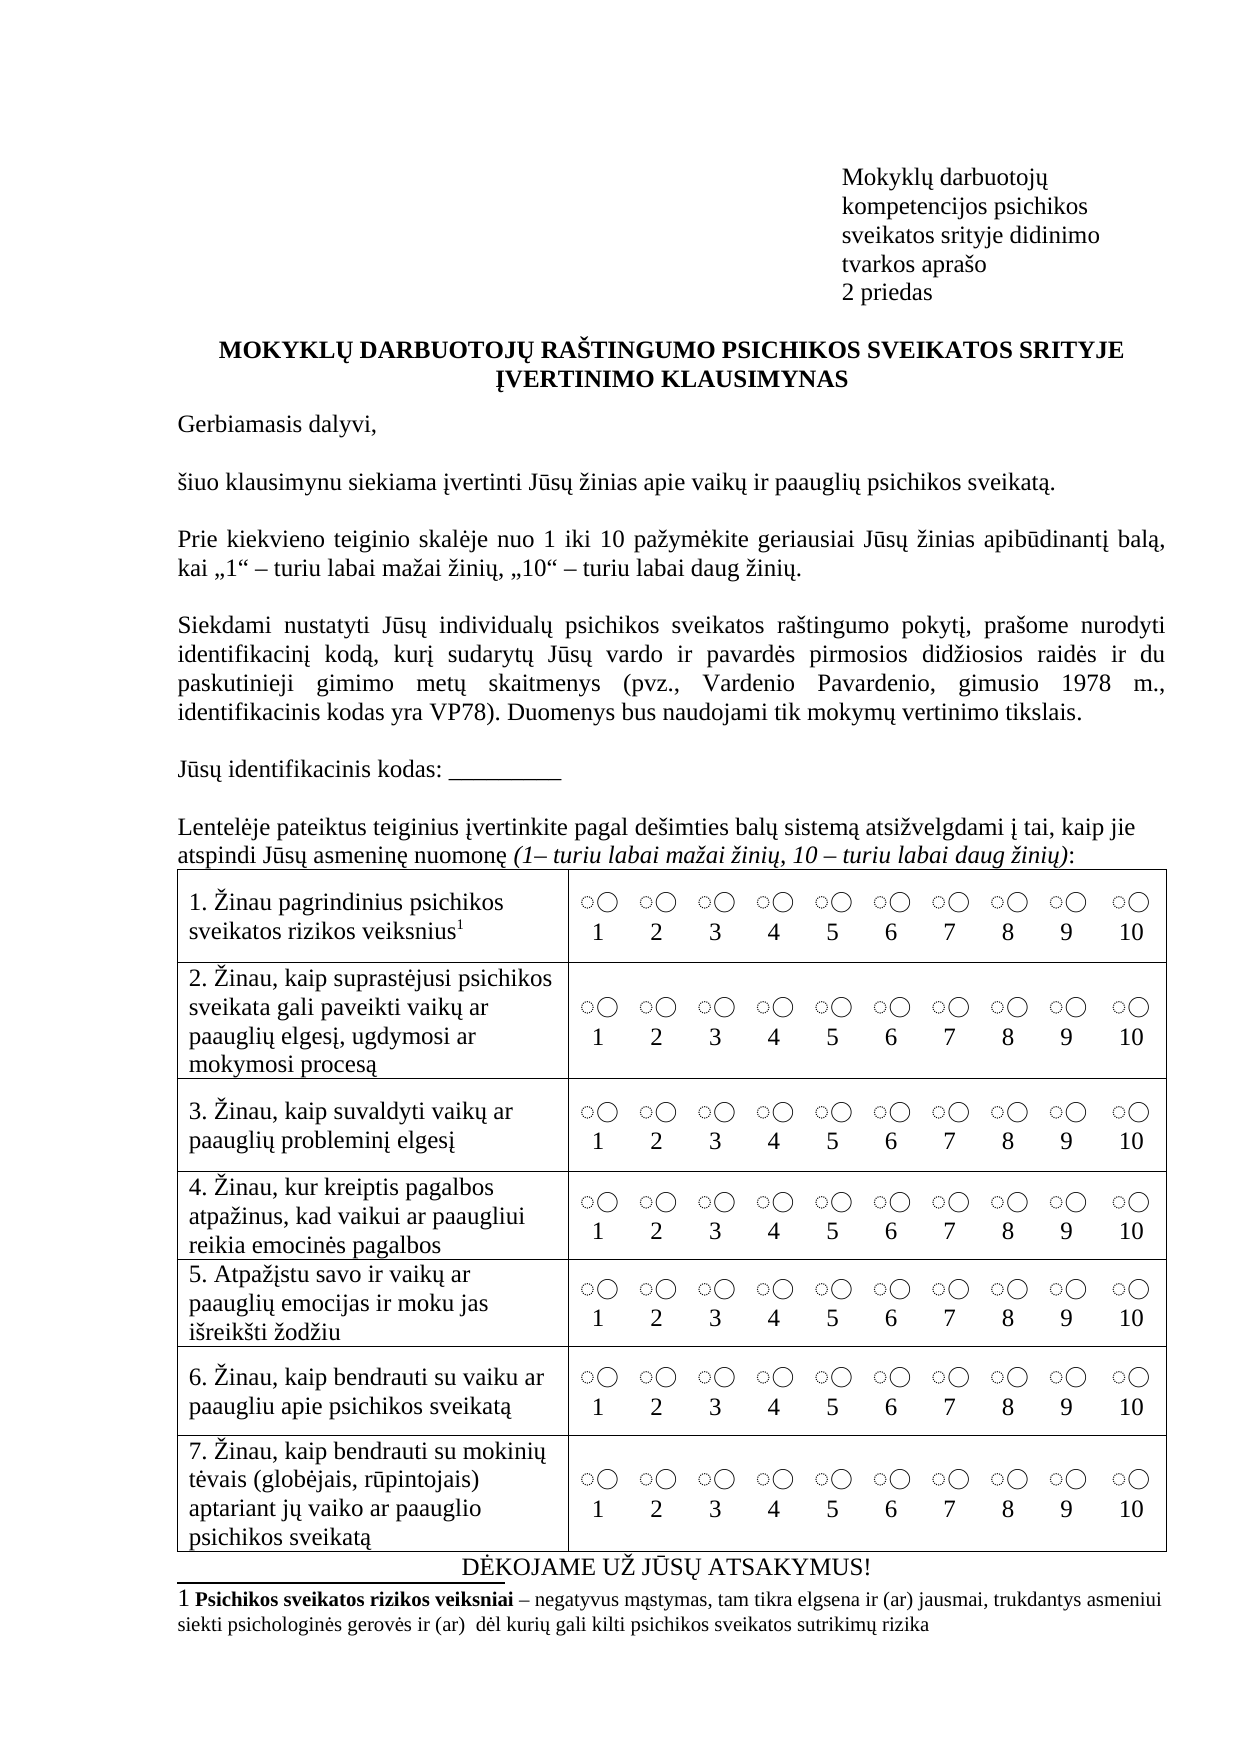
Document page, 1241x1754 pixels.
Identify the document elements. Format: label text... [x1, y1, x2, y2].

table_cell ⃝6 [861, 1347, 920, 1435]
table_header ⃝6 [861, 870, 920, 962]
table_cell ⃝5 [803, 1079, 861, 1171]
table_header ⃝4 [744, 870, 803, 962]
table_cell ⃝10 [1096, 1347, 1166, 1435]
text tvarkos aprašo [842, 249, 1167, 277]
table_cell 3. Žinau, kaip suvaldyti vaikų ar paauglių probleminį elgesį [178, 1079, 568, 1171]
table_cell ⃝6 [861, 1079, 920, 1171]
table_cell 4. Žinau, kur kreiptis pagalbos atpažinus, kad vaikui ar paaugliui reikia emocinės pagalbos [178, 1172, 568, 1258]
table_cell ⃝5 [803, 1172, 861, 1258]
table_cell ⃝5 [803, 1347, 861, 1435]
table_cell ⃝10 [1096, 963, 1166, 1078]
text šiuo klausimynu siekiama įvertinti Jūsų žinias apie vaikų ir paauglių psichikos sveikatą. [177, 467, 1167, 495]
table_cell ⃝4 [744, 1260, 803, 1346]
table_cell ⃝6 [861, 1172, 920, 1258]
table_cell ⃝1 [569, 1436, 627, 1551]
text Lentelėje pateiktus teiginius įvertinkite pagal dešimties balų sistemą atsižvelgdami į tai, kaip jie atspindi Jūsų asmeninę nuomonę (1– turiu labai mažai žinių, 10 – turiu labai daug žinių): [177, 812, 1167, 869]
text DĖKOJAME UŽ JŪSŲ ATSAKYMUS! [177, 1552, 1167, 1581]
table_cell ⃝7 [920, 963, 979, 1078]
text Siekdami nustatyti Jūsų individualų psichikos sveikatos raštingumo pokytį, prašome nurodyti identifikacinį kodą, kurį sudarytų Jūsų vardo ir pavardės pirmosios didžiosios raidės ir du paskutinieji gimimo metų skaitmenys (pvz., Vardenio Pavardenio, gimusio 1978 m., identifikacinis kodas yra VP78). Duomenys bus naudojami tik mokymų vertinimo tikslais. [177, 610, 1167, 725]
table_cell ⃝2 [627, 1260, 686, 1346]
table_cell ⃝7 [920, 1436, 979, 1551]
table_cell ⃝3 [686, 1172, 744, 1258]
table_cell ⃝3 [686, 963, 744, 1078]
table_header ⃝7 [920, 870, 979, 962]
table_cell ⃝4 [744, 963, 803, 1078]
table_cell ⃝4 [744, 1079, 803, 1171]
text sveikatos srityje didinimo [842, 220, 1167, 249]
table_cell ⃝4 [744, 1436, 803, 1551]
table_cell 7. Žinau, kaip bendrauti su mokinių tėvais (globėjais, rūpintojais) aptariant jų vaiko ar paauglio psichikos sveikatą [178, 1436, 568, 1551]
table_cell ⃝1 [569, 1260, 627, 1346]
table_cell 6. Žinau, kaip bendrauti su vaiku ar paaugliu apie psichikos sveikatą [178, 1347, 568, 1435]
table_cell ⃝9 [1037, 1436, 1096, 1551]
table_cell ⃝1 [569, 963, 627, 1078]
table_cell ⃝5 [803, 1436, 861, 1551]
text MOKYKLŲ DARBUOTOJŲ RAŠTINGUMO PSICHIKOS SVEIKATOS SRITYJE ĮVERTINIMO KLAUSIMYNAS [177, 335, 1167, 392]
table_header ⃝2 [627, 870, 686, 962]
text Gerbiamasis dalyvi, [177, 409, 1167, 438]
table_cell ⃝7 [920, 1079, 979, 1171]
table_cell ⃝2 [627, 963, 686, 1078]
table_header ⃝8 [979, 870, 1037, 962]
table_cell ⃝9 [1037, 1260, 1096, 1346]
table_cell ⃝5 [803, 963, 861, 1078]
table_cell ⃝3 [686, 1079, 744, 1171]
table_cell ⃝9 [1037, 963, 1096, 1078]
table_cell ⃝2 [627, 1436, 686, 1551]
table_cell ⃝3 [686, 1347, 744, 1435]
table_cell 5. Atpažįstu savo ir vaikų ar paauglių emocijas ir moku jas išreikšti žodžiu [178, 1260, 568, 1346]
table_cell ⃝7 [920, 1347, 979, 1435]
table_cell ⃝1 [569, 1079, 627, 1171]
table_cell ⃝9 [1037, 1172, 1096, 1258]
table_cell ⃝10 [1096, 1172, 1166, 1258]
table_cell ⃝10 [1096, 1260, 1166, 1346]
table_header ⃝9 [1037, 870, 1096, 962]
table_cell ⃝4 [744, 1347, 803, 1435]
table_header 1. Žinau pagrindinius psichikos sveikatos rizikos veiksnius [178, 870, 568, 962]
table_cell ⃝6 [861, 1436, 920, 1551]
table_cell ⃝8 [979, 1347, 1037, 1435]
table_cell ⃝5 [803, 1260, 861, 1346]
table_cell ⃝6 [861, 1260, 920, 1346]
table_cell ⃝7 [920, 1172, 979, 1258]
text Mokyklų darbuotojų [842, 162, 1167, 191]
table_cell ⃝2 [627, 1347, 686, 1435]
table_cell ⃝1 [569, 1172, 627, 1258]
table_cell ⃝6 [861, 963, 920, 1078]
text Jūsų identifikacinis kodas: _________ [177, 754, 1167, 783]
table_cell ⃝2 [627, 1172, 686, 1258]
table_cell ⃝9 [1037, 1079, 1096, 1171]
text 2 priedas [842, 277, 1167, 306]
table_cell ⃝10 [1096, 1436, 1166, 1551]
table_cell ⃝7 [920, 1260, 979, 1346]
table_cell ⃝8 [979, 1260, 1037, 1346]
table_cell ⃝2 [627, 1079, 686, 1171]
table_cell 2. Žinau, kaip suprastėjusi psichikos sveikata gali paveikti vaikų ar paauglių elgesį, ugdymosi ar mokymosi procesą [178, 963, 568, 1078]
table_cell ⃝8 [979, 1436, 1037, 1551]
text Prie kiekvieno teiginio skalėje nuo 1 iki 10 pažymėkite geriausiai Jūsų žinias apibūdinantį balą, kai „1“ – turiu labai mažai žinių, „10“ – turiu labai daug žinių. [177, 524, 1167, 582]
table_cell ⃝8 [979, 963, 1037, 1078]
table_cell ⃝8 [979, 1172, 1037, 1258]
table_cell ⃝10 [1096, 1079, 1166, 1171]
table_cell ⃝3 [686, 1436, 744, 1551]
table_cell ⃝4 [744, 1172, 803, 1258]
table_header ⃝3 [686, 870, 744, 962]
table_cell ⃝8 [979, 1079, 1037, 1171]
table_header ⃝5 [803, 870, 861, 962]
table_cell ⃝9 [1037, 1347, 1096, 1435]
table_header ⃝1 [569, 870, 627, 962]
table_header ⃝10 [1096, 870, 1166, 962]
table_cell ⃝3 [686, 1260, 744, 1346]
table_cell ⃝1 [569, 1347, 627, 1435]
text kompetencijos psichikos [842, 191, 1167, 220]
